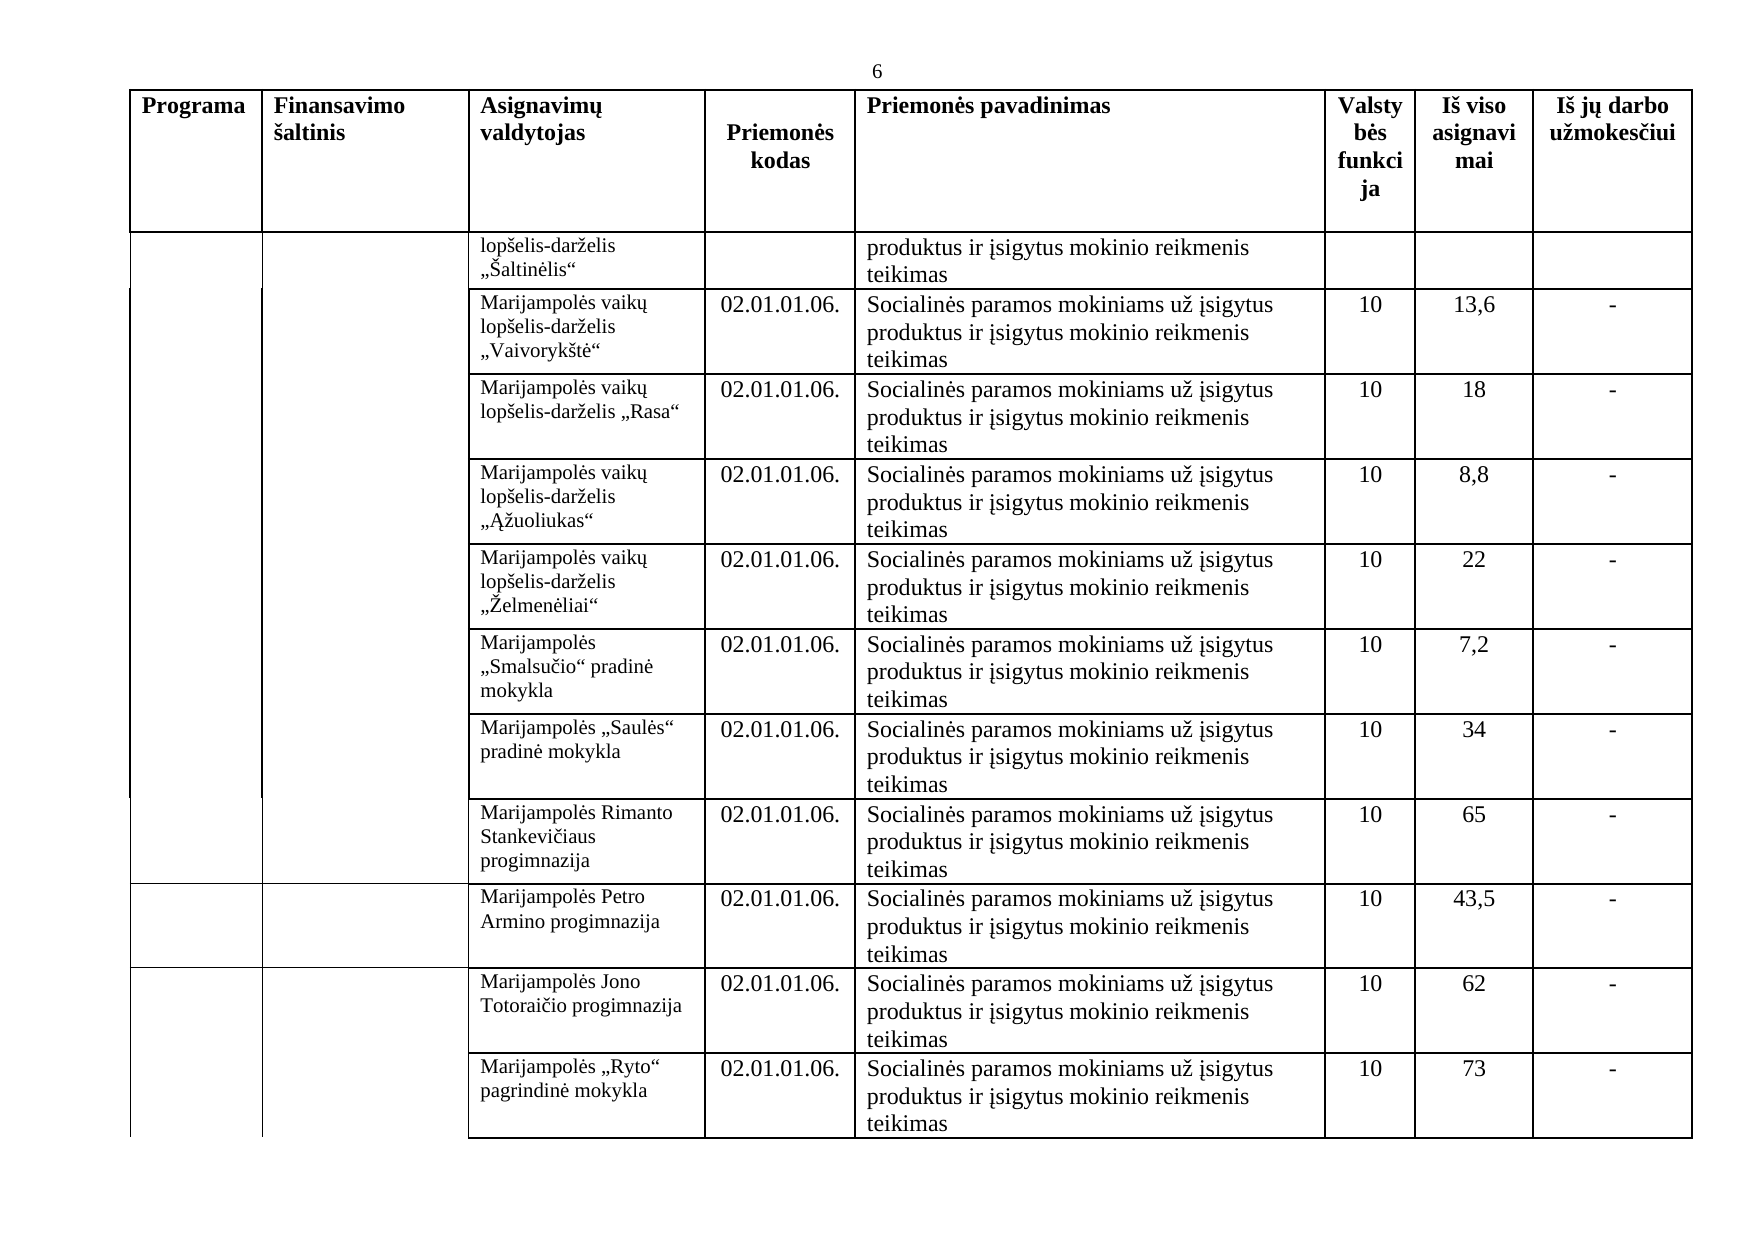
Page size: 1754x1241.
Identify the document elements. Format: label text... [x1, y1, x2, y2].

table_cell [263, 201, 468, 231]
table_cell Marijampolės „Saulės“ pradinė mokykla [470, 715, 704, 797]
table_cell Socialinės paramos mokiniams už įsigytus produktus ir įsigytus mokinio reikmenis teikimas [856, 290, 1324, 373]
table_cell [131, 233, 262, 288]
table_cell Marijampolės Rimanto Stankevičiaus progimnazija [469, 800, 704, 882]
table_cell 02.01.01.06. [706, 375, 854, 458]
table_cell [263, 628, 468, 713]
table_header Iš jų darbo užmokesčiui [1534, 91, 1691, 231]
table_cell 02.01.01.06. [706, 630, 854, 713]
table_cell [263, 543, 468, 628]
table_header Iš viso asignavimai [1416, 91, 1532, 231]
table_cell [263, 1052, 468, 1137]
table_cell 02.01.01.06. [706, 1054, 854, 1137]
table_cell [131, 628, 261, 713]
table_cell Marijampolės vaikų lopšelis-darželis „Želmenėliai“ [470, 545, 704, 628]
table_cell - [1534, 233, 1691, 288]
table_cell [131, 968, 262, 1052]
table_cell 10 [1326, 460, 1414, 543]
table_header Programa [131, 91, 261, 201]
table_cell Socialinės paramos mokiniams už įsigytus produktus ir įsigytus mokinio reikmenis teikimas [856, 969, 1324, 1052]
table_cell - [1534, 1054, 1691, 1137]
table_cell 10 [1326, 1054, 1414, 1137]
table_header Asignavimų valdytojas [470, 91, 704, 201]
table_cell [131, 373, 261, 458]
table_cell [263, 458, 468, 543]
table_cell 18 [1416, 375, 1532, 458]
table_cell 10 [1326, 800, 1414, 882]
table_cell Marijampolės vaikų lopšelis-darželis „Rasa“ [470, 375, 704, 458]
table_cell Marijampolės Petro Armino progimnazija [469, 885, 704, 967]
table_cell [263, 968, 468, 1052]
table_cell 02.01.01.06. [706, 715, 854, 797]
table_cell - [1534, 800, 1691, 882]
table_cell [131, 543, 261, 628]
table_cell 34 [1416, 715, 1532, 797]
table_cell 10 [1326, 885, 1414, 967]
table_cell [706, 201, 854, 231]
table_cell [470, 201, 704, 231]
table_cell [706, 233, 854, 288]
table_cell [131, 713, 261, 797]
table_cell [1416, 233, 1532, 288]
table_cell - [1534, 460, 1691, 543]
table_cell Socialinės paramos mokiniams už įsigytus produktus ir įsigytus mokinio reikmenis teikimas [856, 460, 1324, 543]
table_cell 13,6 [1416, 290, 1532, 373]
table_cell [1326, 233, 1414, 288]
table_cell [131, 458, 261, 543]
table_cell - [1534, 630, 1691, 713]
table_cell 10 [1326, 375, 1414, 458]
table_cell lopšelis-darželis „Šaltinėlis“ [469, 233, 704, 288]
table_cell Socialinės paramos mokiniams už įsigytus produktus ir įsigytus mokinio reikmenis teikimas [856, 800, 1324, 882]
table_cell 02.01.01.06. [706, 885, 854, 967]
table_cell 62 [1416, 969, 1532, 1052]
table_cell [263, 373, 468, 458]
table_cell 02.01.01.06. [706, 290, 854, 373]
table_cell [131, 884, 262, 967]
table_cell [263, 288, 468, 373]
table_cell Marijampolės „Smalsučio“ pradinė mokykla [470, 630, 704, 713]
table_cell Marijampolės vaikų lopšelis-darželis „Vaivorykštė“ [470, 290, 704, 373]
table_cell 02.01.01.06. [706, 545, 854, 628]
table_cell [131, 201, 261, 231]
table_cell [263, 884, 468, 967]
table_cell Socialinės paramos mokiniams už įsigytus produktus ir įsigytus mokinio reikmenis teikimas [856, 545, 1324, 628]
table_cell [1326, 201, 1414, 231]
table_cell Socialinės paramos mokiniams už įsigytus produktus ir įsigytus mokinio reikmenis teikimas [856, 885, 1324, 967]
table_cell [263, 233, 468, 288]
table_cell [131, 288, 261, 373]
table_header Priemonės pavadinimas [856, 91, 1324, 201]
table_cell - [1534, 545, 1691, 628]
table_cell Socialinės paramos mokiniams už įsigytus produktus ir įsigytus mokinio reikmenis teikimas [856, 715, 1324, 797]
table_cell 73 [1416, 1054, 1532, 1137]
table_cell produktus ir įsigytus mokinio reikmenis teikimas [856, 233, 1324, 288]
table_cell 43,5 [1416, 885, 1532, 967]
table_cell Socialinės paramos mokiniams už įsigytus produktus ir įsigytus mokinio reikmenis teikimas [856, 375, 1324, 458]
table_cell 10 [1326, 630, 1414, 713]
table_cell 8,8 [1416, 460, 1532, 543]
table_cell - [1534, 969, 1691, 1052]
table_cell - [1534, 715, 1691, 797]
table_cell 7,2 [1416, 630, 1532, 713]
table_cell 02.01.01.06. [706, 969, 854, 1052]
table_cell - [1534, 290, 1691, 373]
table_cell [131, 1052, 262, 1137]
table_header Finansavimo šaltinis [263, 91, 468, 201]
table_cell 10 [1326, 545, 1414, 628]
table_cell Marijampolės „Ryto“ pagrindinė mokykla [469, 1054, 704, 1137]
table_cell - [1534, 885, 1691, 967]
table_cell Marijampolės Jono Totoraičio progimnazija [469, 969, 704, 1052]
table_cell 65 [1416, 800, 1532, 882]
table_cell 22 [1416, 545, 1532, 628]
table_cell - [1534, 375, 1691, 458]
table_cell 10 [1326, 290, 1414, 373]
table_cell 10 [1326, 969, 1414, 1052]
table_cell Marijampolės vaikų lopšelis-darželis „Ąžuoliukas“ [470, 460, 704, 543]
table_cell [263, 798, 468, 882]
table_cell 02.01.01.06. [706, 800, 854, 882]
table_cell 02.01.01.06. [706, 460, 854, 543]
table_header Valstybės funkcija [1326, 91, 1414, 201]
table_cell Socialinės paramos mokiniams už įsigytus produktus ir įsigytus mokinio reikmenis teikimas [856, 1054, 1324, 1137]
table_cell [131, 798, 262, 882]
table_cell Socialinės paramos mokiniams už įsigytus produktus ir įsigytus mokinio reikmenis teikimas [856, 630, 1324, 713]
table_cell [856, 201, 1324, 231]
table_cell [263, 713, 468, 797]
table_cell 10 [1326, 715, 1414, 797]
table_header Priemonės kodas [706, 91, 854, 201]
